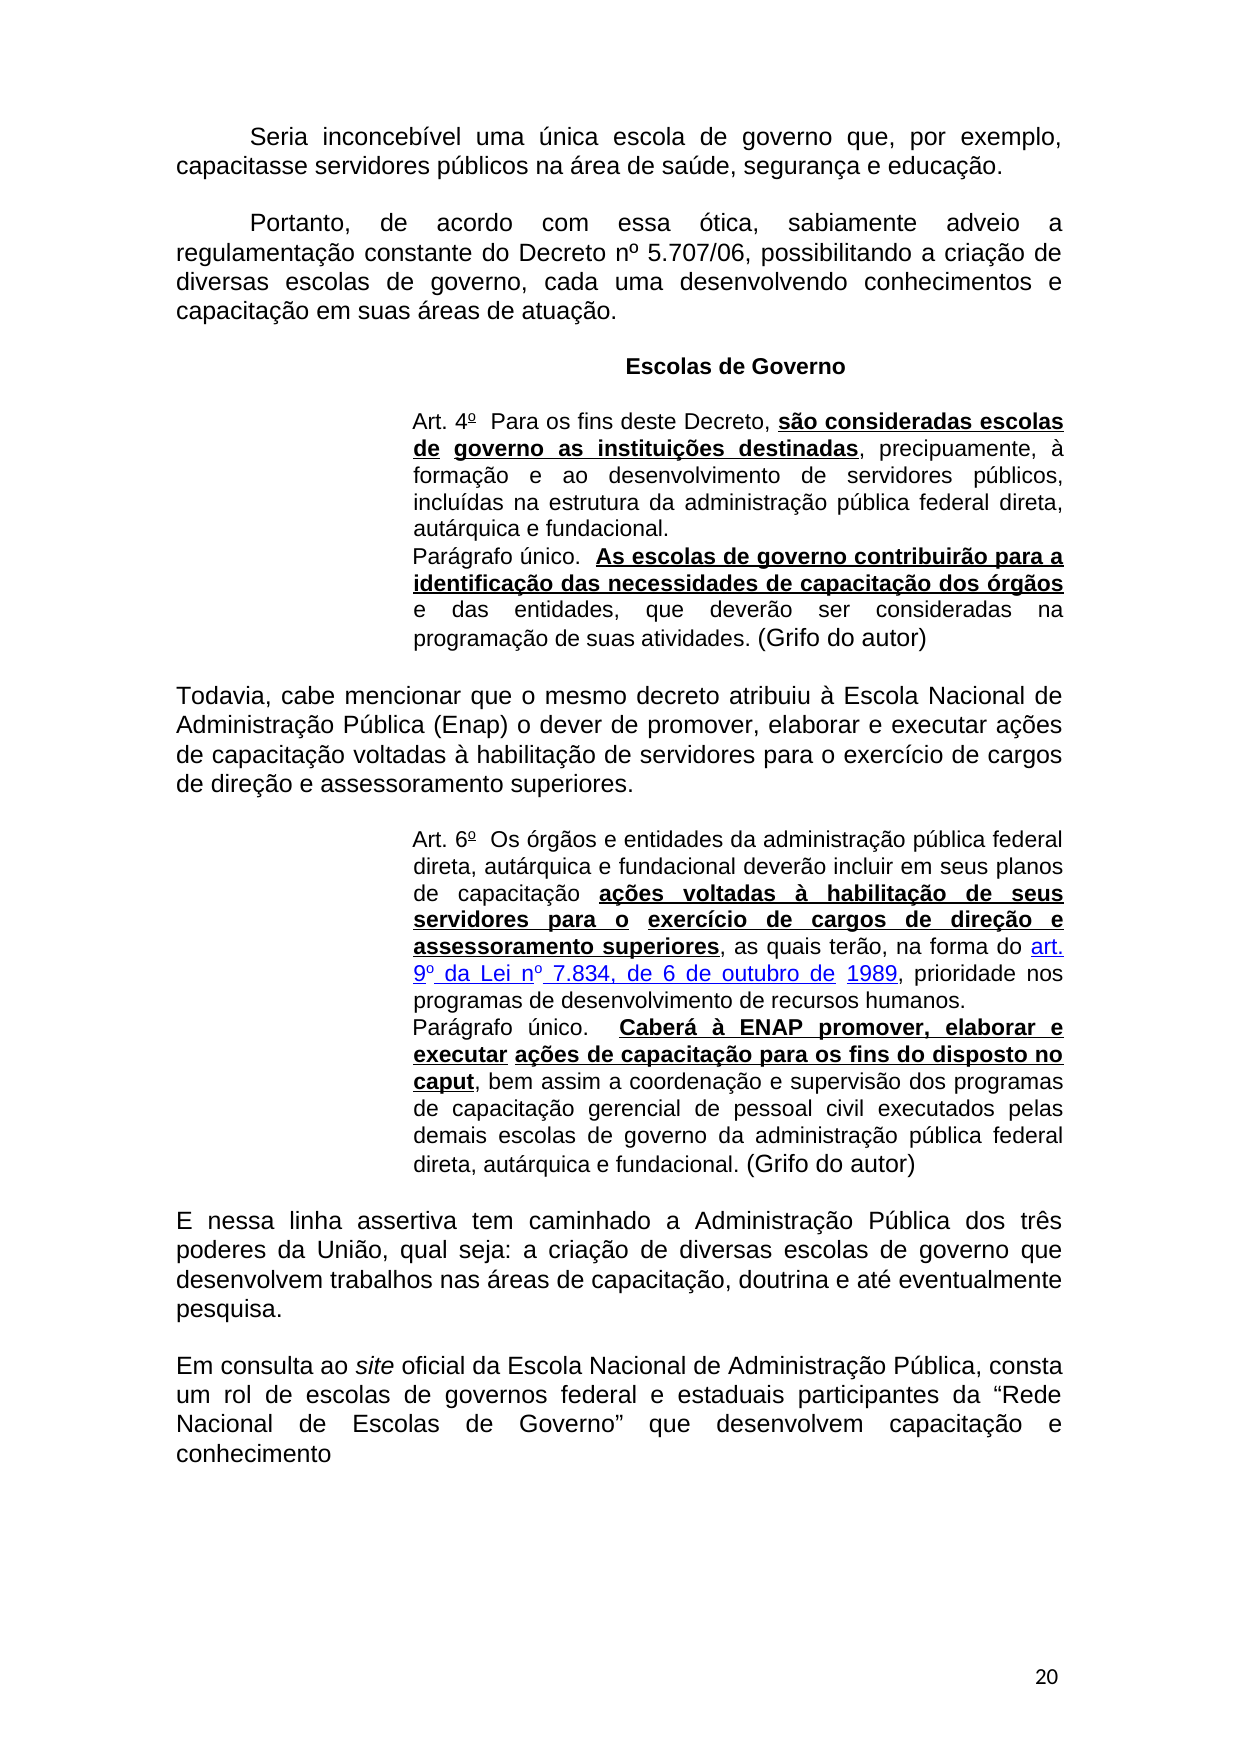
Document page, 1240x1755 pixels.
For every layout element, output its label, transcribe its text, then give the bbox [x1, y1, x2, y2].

text Art. 6o Os órgãos e entidades da administração pública federal direta, autárquica e fundacional deverão incluir em seus planos de capacitação ações voltadas à habilitação de seus servidores para o exercício de cargos de direção e assessoramento superiores, as quais terão, na forma do art. 9o da Lei no 7.834, de 6 de outubro de 1989, prioridade nos programas de desenvolvimento de recursos humanos. [412, 826, 1064, 1013]
text Em consulta ao site oficial da Escola Nacional de Administração Pública, consta um rol de escolas de governos federal e estaduais participantes da “Rede Nacional de Escolas de Governo” que desenvolvem capacitação e conhecimento [176, 1351, 1064, 1467]
text Art. 4o Para os fins deste Decreto, são consideradas escolas de governo as instituições destinadas, precipuamente, à formação e ao desenvolvimento de servidores públicos, incluídas na estrutura da administração pública federal direta, autárquica e fundacional. [412, 408, 1064, 542]
text E nessa linha assertiva tem caminhado a Administração Pública dos três poderes da União, qual seja: a criação de diversas escolas de governo que desenvolvem trabalhos nas áreas de capacitação, doutrina e até eventualmente pesquisa. [176, 1206, 1064, 1323]
text Todavia, cabe mencionar que o mesmo decreto atribuiu à Escola Nacional de Administração Pública (Enap) o dever de promover, elaborar e executar ações de capacitação voltadas à habilitação de servidores para o exercício de cargos de direção e assessoramento superiores. [176, 681, 1064, 798]
text Portanto, de acordo com essa ótica, sabiamente adveio a regulamentação constante do Decreto nº 5.707/06, possibilitando a criação de diversas escolas de governo, cada uma desenvolvendo conhecimentos e capacitação em suas áreas de atuação. [176, 208, 1064, 325]
subtitle Escolas de Governo [451, 353, 1026, 379]
text Seria inconcebível uma única escola de governo que, por exemplo, capacitasse servidores públicos na área de saúde, segurança e educação. [176, 122, 1064, 180]
text Parágrafo único. Caberá à ENAP promover, elaborar e executar ações de capacitação para os fins do disposto no caput, bem assim a coordenação e supervisão dos programas de capacitação gerencial de pessoal civil executados pelas demais escolas de governo da administração pública federal direta, autárquica e fundacional. (Grifo do autor) [412, 1014, 1064, 1177]
text Parágrafo único. As escolas de governo contribuirão para a identificação das necessidades de capacitação dos órgãos e das entidades, que deverão ser consideradas na programação de suas atividades. (Grifo do autor) [412, 543, 1064, 652]
